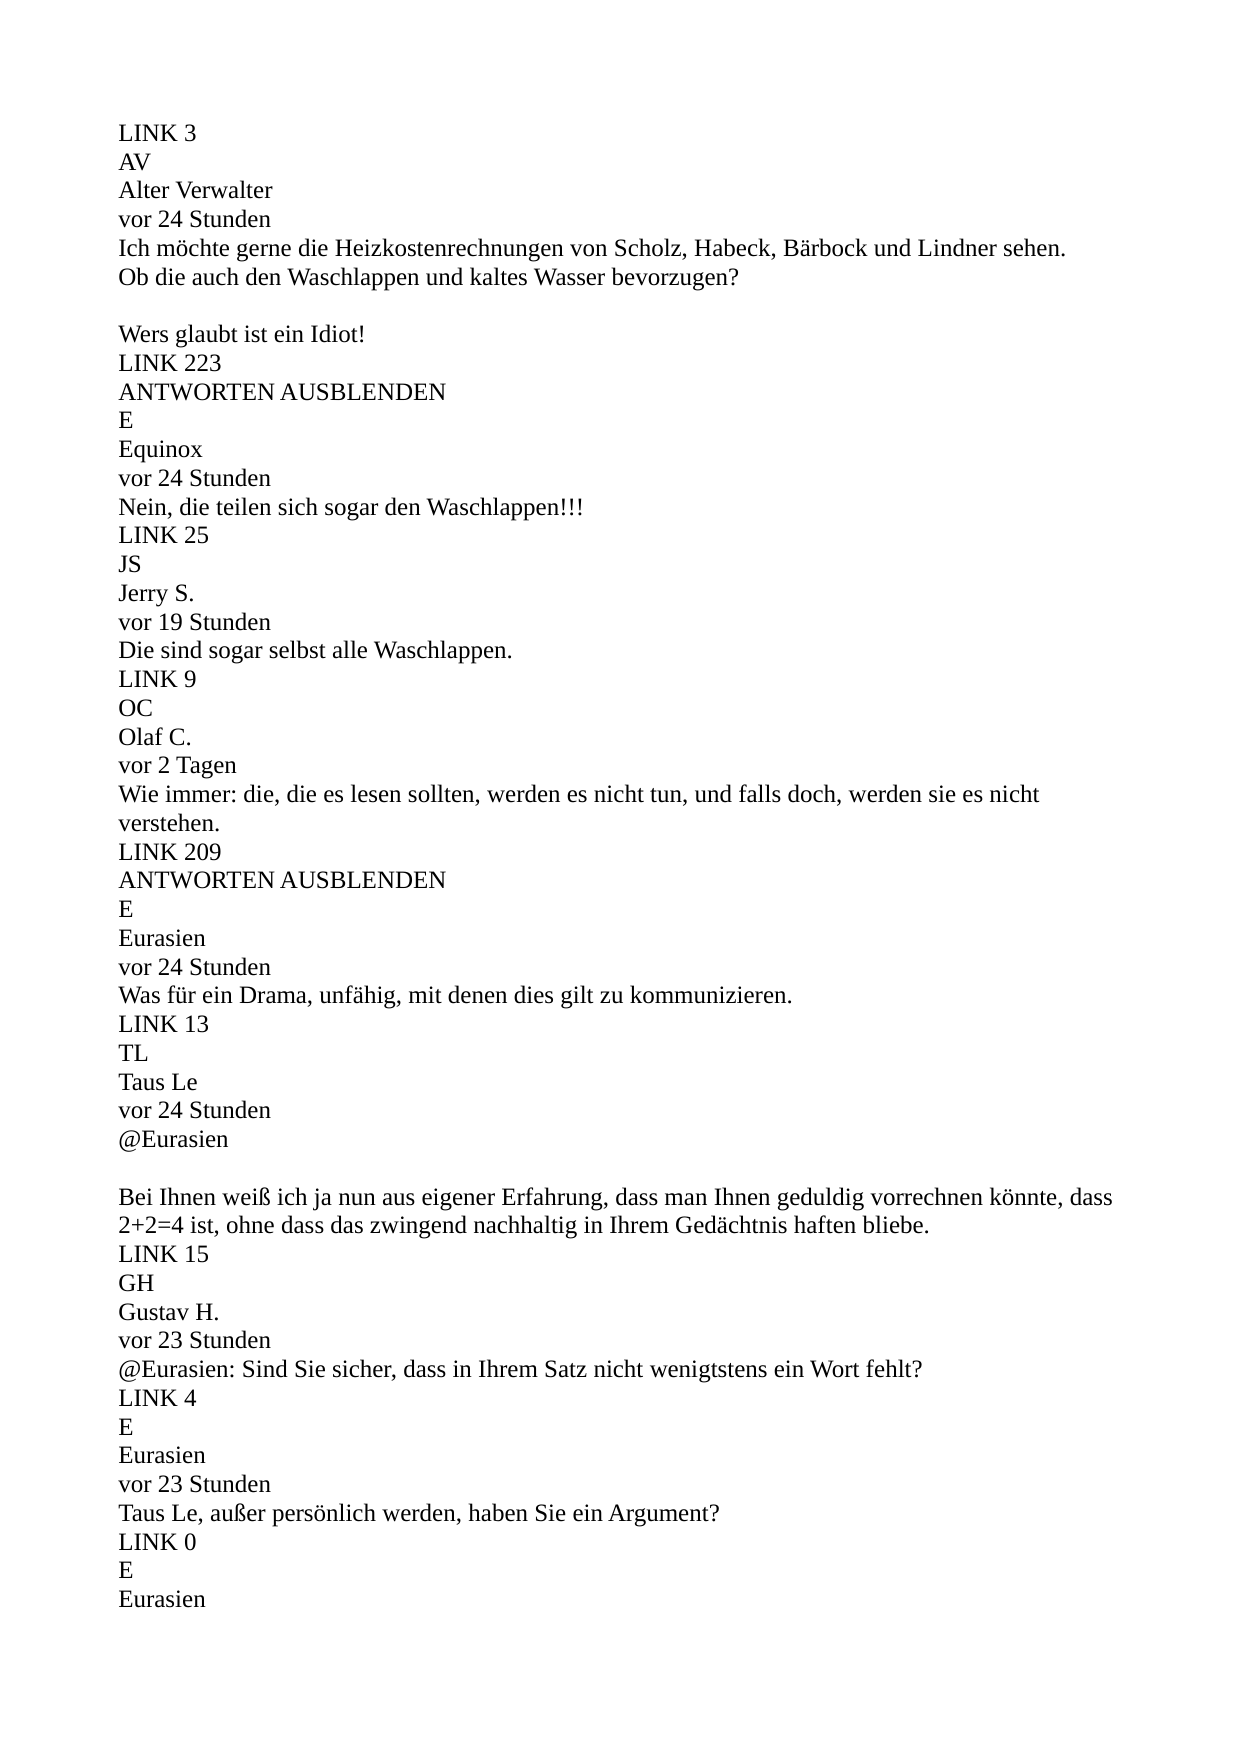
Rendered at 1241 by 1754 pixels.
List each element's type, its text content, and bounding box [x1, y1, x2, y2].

text TL [118, 1038, 1122, 1067]
text Equinox [118, 434, 1122, 463]
text E [118, 894, 1122, 923]
text Eurasien [118, 923, 1122, 952]
text E [118, 1556, 1122, 1584]
text Jerry S. [118, 578, 1122, 607]
text JS [118, 549, 1122, 578]
text Eurasien [118, 1584, 1122, 1613]
text vor 24 Stunden [118, 952, 1122, 981]
text Ich möchte gerne die Heizkostenrechnungen von Scholz, Habeck, Bärbock und Lindner sehen. [118, 233, 1122, 262]
text Alter Verwalter [118, 176, 1122, 204]
text Was für ein Drama, unfähig, mit denen dies gilt zu kommunizieren. [118, 981, 1122, 1009]
text Wie immer: die, die es lesen sollten, werden es nicht tun, und falls doch, werden sie es nicht verstehen. [118, 779, 1122, 837]
text ANTWORTEN AUSBLENDEN [118, 866, 1122, 894]
text vor 23 Stunden [118, 1326, 1122, 1354]
text Taus Le, außer persönlich werden, haben Sie ein Argument? [118, 1498, 1122, 1527]
text vor 2 Tagen [118, 751, 1122, 779]
text Wers glaubt ist ein Idiot! [118, 319, 1122, 348]
text Eurasien [118, 1441, 1122, 1469]
text ANTWORTEN AUSBLENDEN [118, 377, 1122, 406]
text LINK 3 [118, 118, 1122, 147]
text @Eurasien: Sind Sie sicher, dass in Ihrem Satz nicht wenigtstens ein Wort fehlt? [118, 1354, 1122, 1383]
text vor 24 Stunden [118, 463, 1122, 492]
text GH [118, 1268, 1122, 1297]
text Nein, die teilen sich sogar den Waschlappen!!! [118, 492, 1122, 521]
text vor 24 Stunden [118, 1096, 1122, 1124]
text LINK 25 [118, 521, 1122, 549]
text E [118, 406, 1122, 434]
text LINK 15 [118, 1239, 1122, 1268]
text LINK 9 [118, 664, 1122, 693]
text LINK 209 [118, 837, 1122, 866]
text Die sind sogar selbst alle Waschlappen. [118, 636, 1122, 664]
text LINK 223 [118, 348, 1122, 377]
text Ob die auch den Waschlappen und kaltes Wasser bevorzugen? [118, 262, 1122, 291]
text LINK 13 [118, 1009, 1122, 1038]
text Taus Le [118, 1067, 1122, 1096]
text Bei Ihnen weiß ich ja nun aus eigener Erfahrung, dass man Ihnen geduldig vorrechnen könnte, dass 2+2=4 ist, ohne dass das zwingend nachhaltig in Ihrem Gedächtnis haften bliebe. [118, 1182, 1122, 1239]
text LINK 0 [118, 1527, 1122, 1556]
text Gustav H. [118, 1297, 1122, 1326]
text AV [118, 147, 1122, 176]
text vor 23 Stunden [118, 1469, 1122, 1498]
text LINK 4 [118, 1383, 1122, 1412]
text E [118, 1412, 1122, 1441]
text vor 19 Stunden [118, 607, 1122, 636]
text Olaf C. [118, 722, 1122, 751]
text vor 24 Stunden [118, 204, 1122, 233]
text @Eurasien [118, 1124, 1122, 1153]
text OC [118, 693, 1122, 722]
